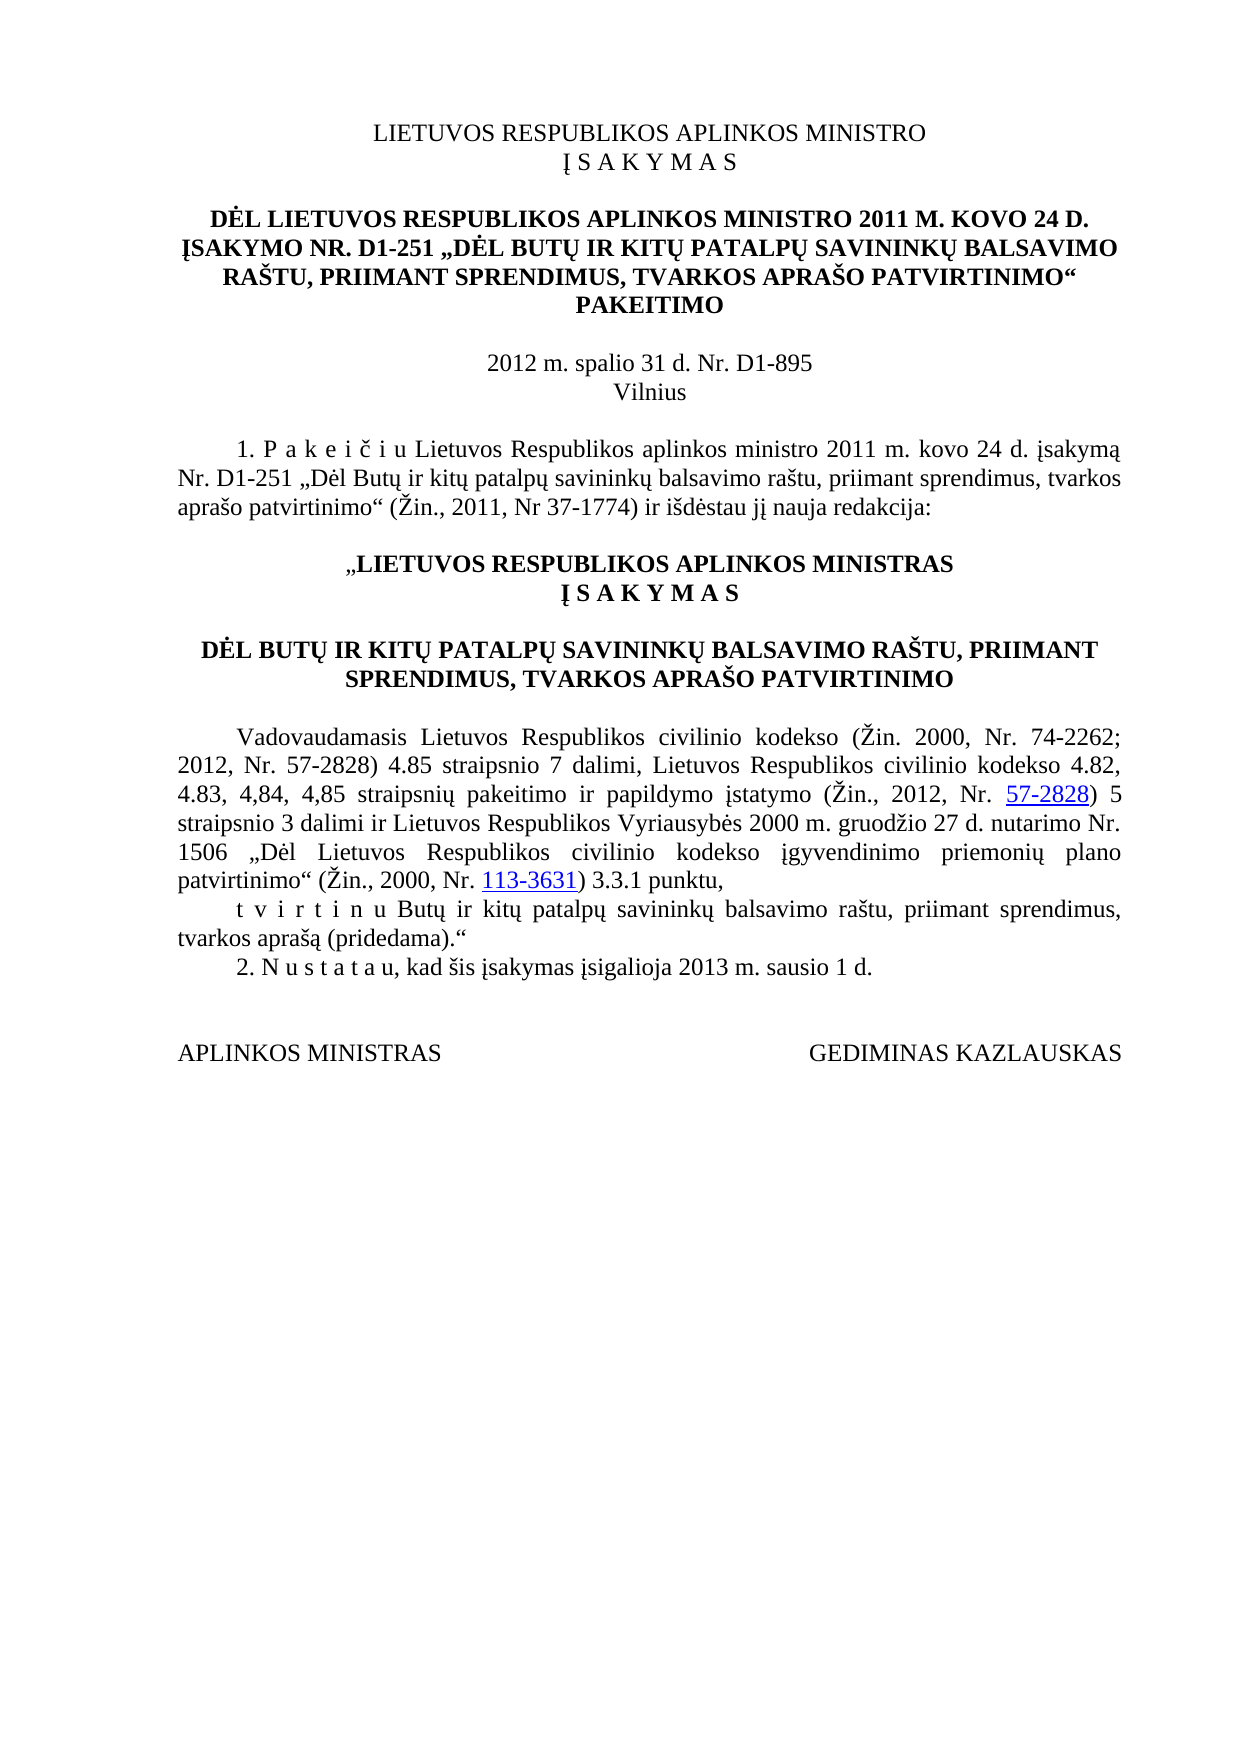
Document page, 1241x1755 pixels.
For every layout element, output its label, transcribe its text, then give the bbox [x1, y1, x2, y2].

text DĖL BUTŲ IR KITŲ PATALPŲ SAVININKŲ BALSAVIMO RAŠTU, PRIIMANT SPRENDIMUS, TVARKOS APRAŠO PATVIRTINIMO [177, 636, 1122, 693]
text Į S A K Y M A S [177, 147, 1122, 176]
text DĖL LIETUVOS RESPUBLIKOS APLINKOS MINISTRO 2011 M. KOVO 24 D. ĮSAKYMO Nr. D1-251 „DĖL BUTŲ IR KITŲ PATALPŲ SAVININKŲ BALSAVIMO RAŠTU, PRIIMANT SPRENDIMUS, TVARKOS APRAŠO PATVIRTINIMO“ PAKEITIMO [177, 204, 1122, 319]
text 2012 m. spalio 31 d. Nr. D1-895 [177, 348, 1122, 377]
text Vilnius [177, 377, 1122, 406]
text LIETUVOS RESPUBLIKOS APLINKOS MINISTRO [177, 118, 1122, 147]
text Vadovaudamasis Lietuvos Respublikos civilinio kodekso (Žin. 2000, Nr. 74-2262; 2012, Nr. 57-2828) 4.85 straipsnio 7 dalimi, Lietuvos Respublikos civilinio kodekso 4.82, 4.83, 4,84, 4,85 straipsnių pakeitimo ir papildymo įstatymo (Žin., 2012, Nr. 57-2828) 5 straipsnio 3 dalimi ir Lietuvos Respublikos Vyriausybės 2000 m. gruodžio 27 d. nutarimo Nr. 1506 „Dėl Lietuvos Respublikos civilinio kodekso įgyvendinimo priemonių plano patvirtinimo“ (Žin., 2000, Nr. 113-3631) 3.3.1 punktu, [177, 722, 1122, 894]
text ĮSAKYMAS [177, 578, 1122, 607]
text 2. N u s t a t a u, kad šis įsakymas įsigalioja 2013 m. sausio 1 d. [177, 952, 1122, 981]
text Aplinkos ministras Gediminas Kazlauskas [177, 1038, 1122, 1067]
text t v i r t i n u Butų ir kitų patalpų savininkų balsavimo raštu, priimant sprendimus, tvarkos aprašą (pridedama).“ [177, 894, 1122, 952]
text 1. P a k e i č i u Lietuvos Respublikos aplinkos ministro 2011 m. kovo 24 d. įsakymą Nr. D1-251 „Dėl Butų ir kitų patalpų savininkų balsavimo raštu, priimant sprendimus, tvarkos aprašo patvirtinimo“ (Žin., 2011, Nr 37-1774) ir išdėstau jį nauja redakcija: [177, 434, 1122, 521]
text „LIETUVOS RESPUBLIKOS APLINKOS MINISTRAS [177, 549, 1122, 578]
